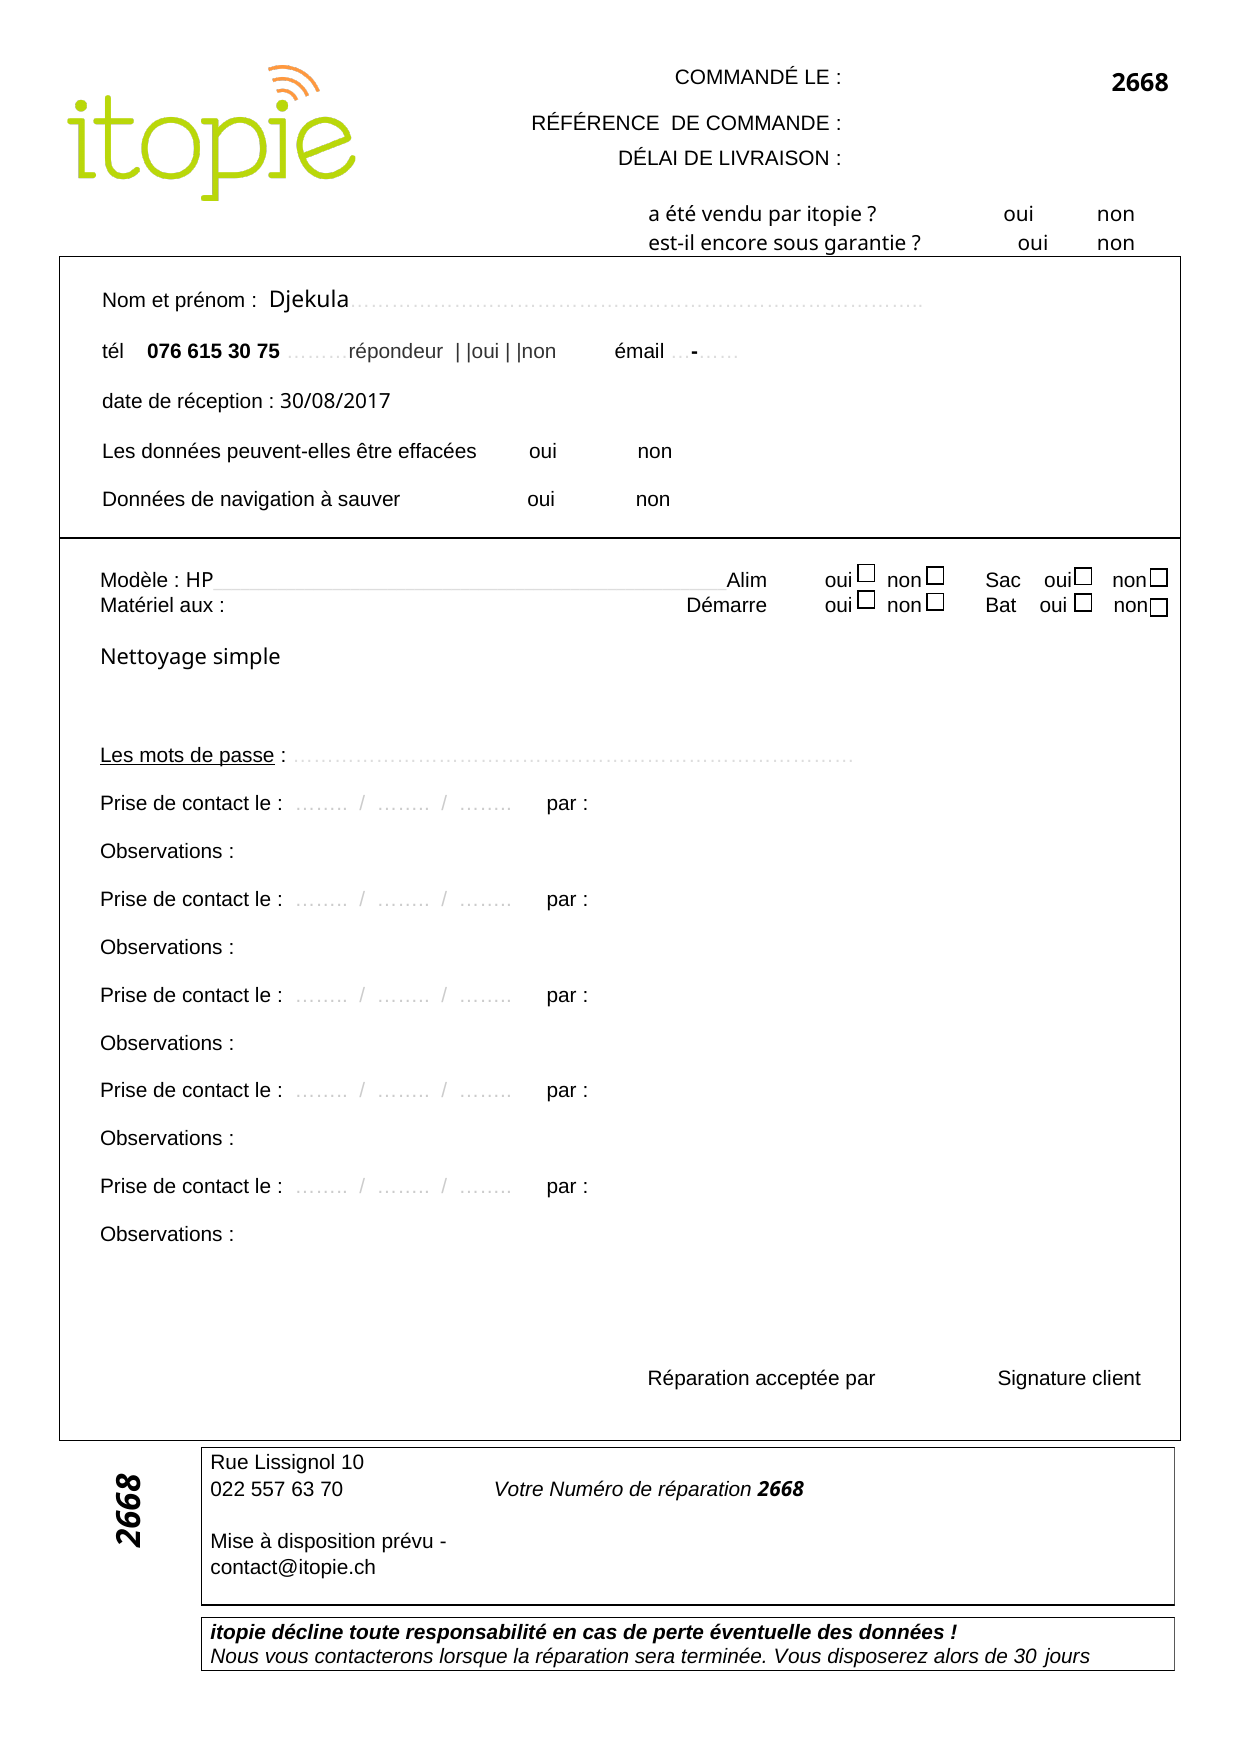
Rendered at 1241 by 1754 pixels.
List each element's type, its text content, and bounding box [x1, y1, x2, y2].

text Les mots de passe : ……………………………………………………………………… [60, 740, 1180, 767]
table_cell [847, 105, 1180, 140]
text Prise de contact le : …….. / …….. / …….. par : [60, 788, 1180, 815]
text Réparation acceptée par Signature client [60, 1363, 1180, 1390]
text Données de navigation à sauver oui non [60, 484, 1180, 511]
picture [67, 65, 356, 201]
text Observations : [60, 931, 1180, 958]
text Prise de contact le : …….. / …….. / …….. par : [60, 1171, 1180, 1198]
text Les données peuvent-elles être effacées oui non [60, 436, 1180, 463]
text Nettoyage simple [60, 638, 1180, 671]
text Prise de contact le : …….. / …….. / …….. par : [60, 883, 1180, 911]
text Prise de contact le : …….. / …….. / …….. par : [60, 1075, 1180, 1102]
text Modèle : HP Alim oui non Sac oui non [948, 562, 1180, 590]
text Prise de contact le : …….. / …….. / …….. par : [60, 979, 1180, 1006]
table_cell itopie décline toute responsabilité en cas de perte éventuelle des données ! Nous vous contacterons lorsque la réparation sera terminée. Vous disposerez alors de 30 jours [195, 1611, 1180, 1677]
text est-il encore sous garantie ? oui non [59, 228, 1181, 256]
text date de réception : 30/08/2017 [60, 383, 1180, 415]
text tél 076 615 30 75 ………répondeur | |oui | |non émail …-…… [60, 335, 1180, 362]
text Modèle : HP Alim oui non Sac oui non [879, 562, 925, 590]
text Modèle : HP Alim oui non Sac oui non [60, 562, 856, 590]
text Observations : [60, 1219, 1180, 1246]
table_cell RÉFÉRENCE DE COMMANDE : [490, 105, 847, 140]
table_header 2668 [59, 1441, 195, 1677]
text Observations : [60, 1027, 1180, 1054]
table_cell [847, 140, 1180, 175]
text Observations : [60, 836, 1180, 863]
text Matériel aux : Démarre oui non Bat oui non [60, 590, 1180, 617]
table_header COMMANDÉ LE : [490, 59, 847, 104]
text Observations : [60, 1123, 1180, 1150]
table_header Rue Lissignol 10 022 557 63 70 Votre Numéro de réparation 2668 Mise à disposition prévu - contact@itopie.ch [195, 1441, 1180, 1611]
text Nom et prénom : Djekula……………………………………………………………………….. [60, 280, 1180, 314]
table_cell DÉLAI DE LIVRAISON : [490, 140, 847, 175]
table_header 2668 [847, 59, 1180, 104]
text a été vendu par itopie ? oui non [59, 199, 1181, 228]
